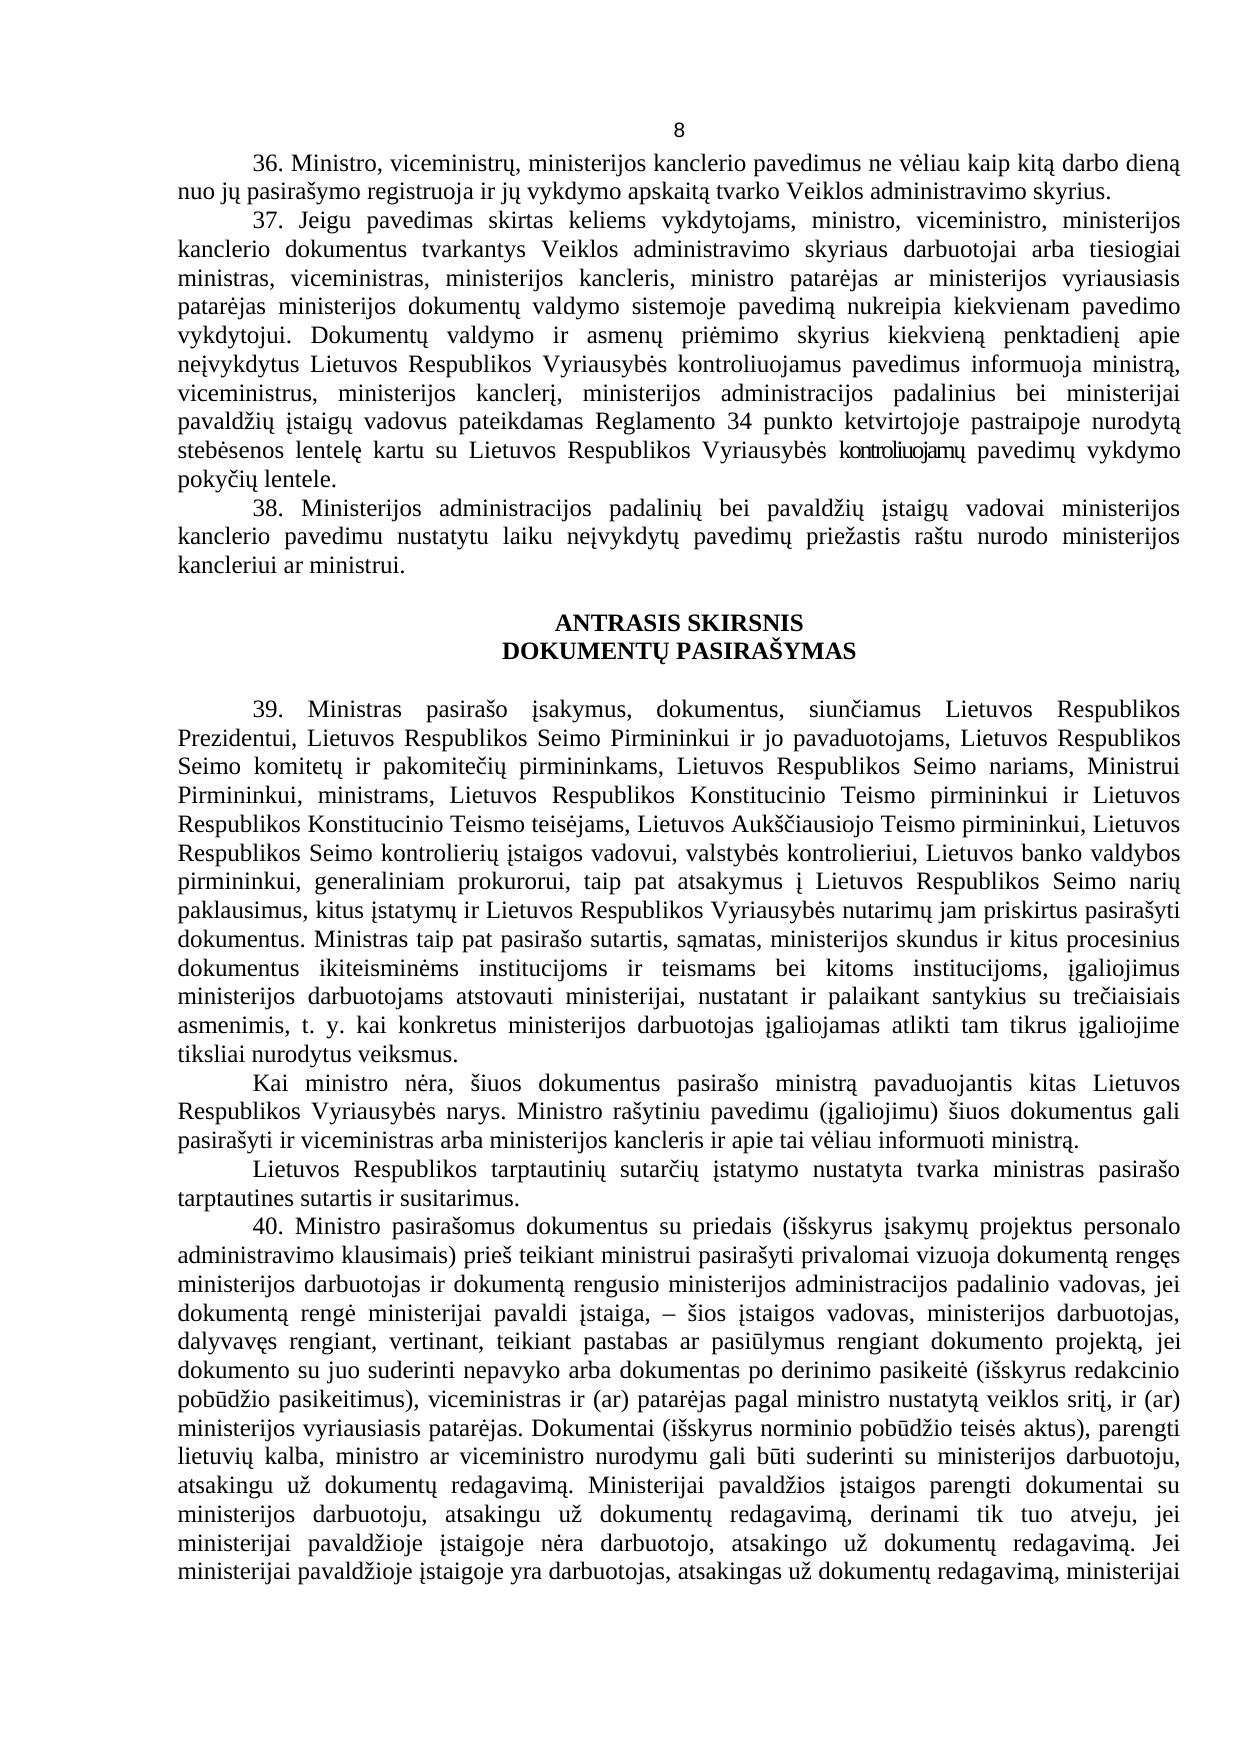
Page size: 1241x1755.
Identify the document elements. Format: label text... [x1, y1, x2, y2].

text 36. Ministro, viceministrų, ministerijos kanclerio pavedimus ne vėliau kaip kitą darbo dieną nuo jų pasirašymo registruoja ir jų vykdymo apskaitą tvarko Veiklos administravimo skyrius. [177, 148, 1181, 205]
text Lietuvos Respublikos tarptautinių sutarčių įstatymo nustatyta tvarka ministras pasirašo tarptautines sutartis ir susitarimus. [177, 1154, 1181, 1211]
text DOKUMENTŲ PASIRAŠYMAS [177, 636, 1181, 665]
text 40. Ministro pasirašomus dokumentus su priedais (išskyrus įsakymų projektus personalo administravimo klausimais) prieš teikiant ministrui pasirašyti privalomai vizuoja dokumentą rengęs ministerijos darbuotojas ir dokumentą rengusio ministerijos administracijos padalinio vadovas, jei dokumentą rengė ministerijai pavaldi įstaiga, – šios įstaigos vadovas, ministerijos darbuotojas, dalyvavęs rengiant, vertinant, teikiant pastabas ar pasiūlymus rengiant dokumento projektą, jei dokumento su juo suderinti nepavyko arba dokumentas po derinimo pasikeitė (išskyrus redakcinio pobūdžio pasikeitimus), viceministras ir (ar) patarėjas pagal ministro nustatytą veiklos sritį, ir (ar) ministerijos vyriausiasis patarėjas. Dokumentai (išskyrus norminio pobūdžio teisės aktus), parengti lietuvių kalba, ministro ar viceministro nurodymu gali būti suderinti su ministerijos darbuotoju, atsakingu už dokumentų redagavimą. Ministerijai pavaldžios įstaigos parengti dokumentai su ministerijos darbuotoju, atsakingu už dokumentų redagavimą, derinami tik tuo atveju, jei ministerijai pavaldžioje įstaigoje nėra darbuotojo, atsakingo už dokumentų redagavimą. Jei ministerijai pavaldžioje įstaigoje yra darbuotojas, atsakingas už dokumentų redagavimą, ministerijai [177, 1211, 1181, 1585]
text 37. Jeigu pavedimas skirtas keliems vykdytojams, ministro, viceministro, ministerijos kanclerio dokumentus tvarkantys Veiklos administravimo skyriaus darbuotojai arba tiesiogiai ministras, viceministras, ministerijos kancleris, ministro patarėjas ar ministerijos vyriausiasis patarėjas ministerijos dokumentų valdymo sistemoje pavedimą nukreipia kiekvienam pavedimo vykdytojui. Dokumentų valdymo ir asmenų priėmimo skyrius kiekvieną penktadienį apie neįvykdytus Lietuvos Respublikos Vyriausybės kontroliuojamus pavedimus informuoja ministrą, viceministrus, ministerijos kanclerį, ministerijos administracijos padalinius bei ministerijai pavaldžių įstaigų vadovus pateikdamas Reglamento 34 punkto ketvirtojoje pastraipoje nurodytą stebėsenos lentelę kartu su Lietuvos Respublikos Vyriausybės kontroliuojamų pavedimų vykdymo pokyčių lentele. [177, 205, 1181, 493]
text 38. Ministerijos administracijos padalinių bei pavaldžių įstaigų vadovai ministerijos kanclerio pavedimu nustatytu laiku neįvykdytų pavedimų priežastis raštu nurodo ministerijos kancleriui ar ministrui. [177, 493, 1181, 579]
text Kai ministro nėra, šiuos dokumentus pasirašo ministrą pavaduojantis kitas Lietuvos Respublikos Vyriausybės narys. Ministro rašytiniu pavedimu (įgaliojimu) šiuos dokumentus gali pasirašyti ir viceministras arba ministerijos kancleris ir apie tai vėliau informuoti ministrą. [177, 1068, 1181, 1154]
text ANTRASIS SKIRSNIS [177, 608, 1181, 636]
text 39. Ministras pasirašo įsakymus, dokumentus, siunčiamus Lietuvos Respublikos Prezidentui, Lietuvos Respublikos Seimo Pirmininkui ir jo pavaduotojams, Lietuvos Respublikos Seimo komitetų ir pakomitečių pirmininkams, Lietuvos Respublikos Seimo nariams, Ministrui Pirmininkui, ministrams, Lietuvos Respublikos Konstitucinio Teismo pirmininkui ir Lietuvos Respublikos Konstitucinio Teismo teisėjams, Lietuvos Aukščiausiojo Teismo pirmininkui, Lietuvos Respublikos Seimo kontrolierių įstaigos vadovui, valstybės kontrolieriui, Lietuvos banko valdybos pirmininkui, generaliniam prokurorui, taip pat atsakymus į Lietuvos Respublikos Seimo narių paklausimus, kitus įstatymų ir Lietuvos Respublikos Vyriausybės nutarimų jam priskirtus pasirašyti dokumentus. Ministras taip pat pasirašo sutartis, sąmatas, ministerijos skundus ir kitus procesinius dokumentus ikiteisminėms institucijoms ir teismams bei kitoms institucijoms, įgaliojimus ministerijos darbuotojams atstovauti ministerijai, nustatant ir palaikant santykius su trečiaisiais asmenimis, t. y. kai konkretus ministerijos darbuotojas įgaliojamas atlikti tam tikrus įgaliojime tiksliai nurodytus veiksmus. [177, 694, 1181, 1068]
